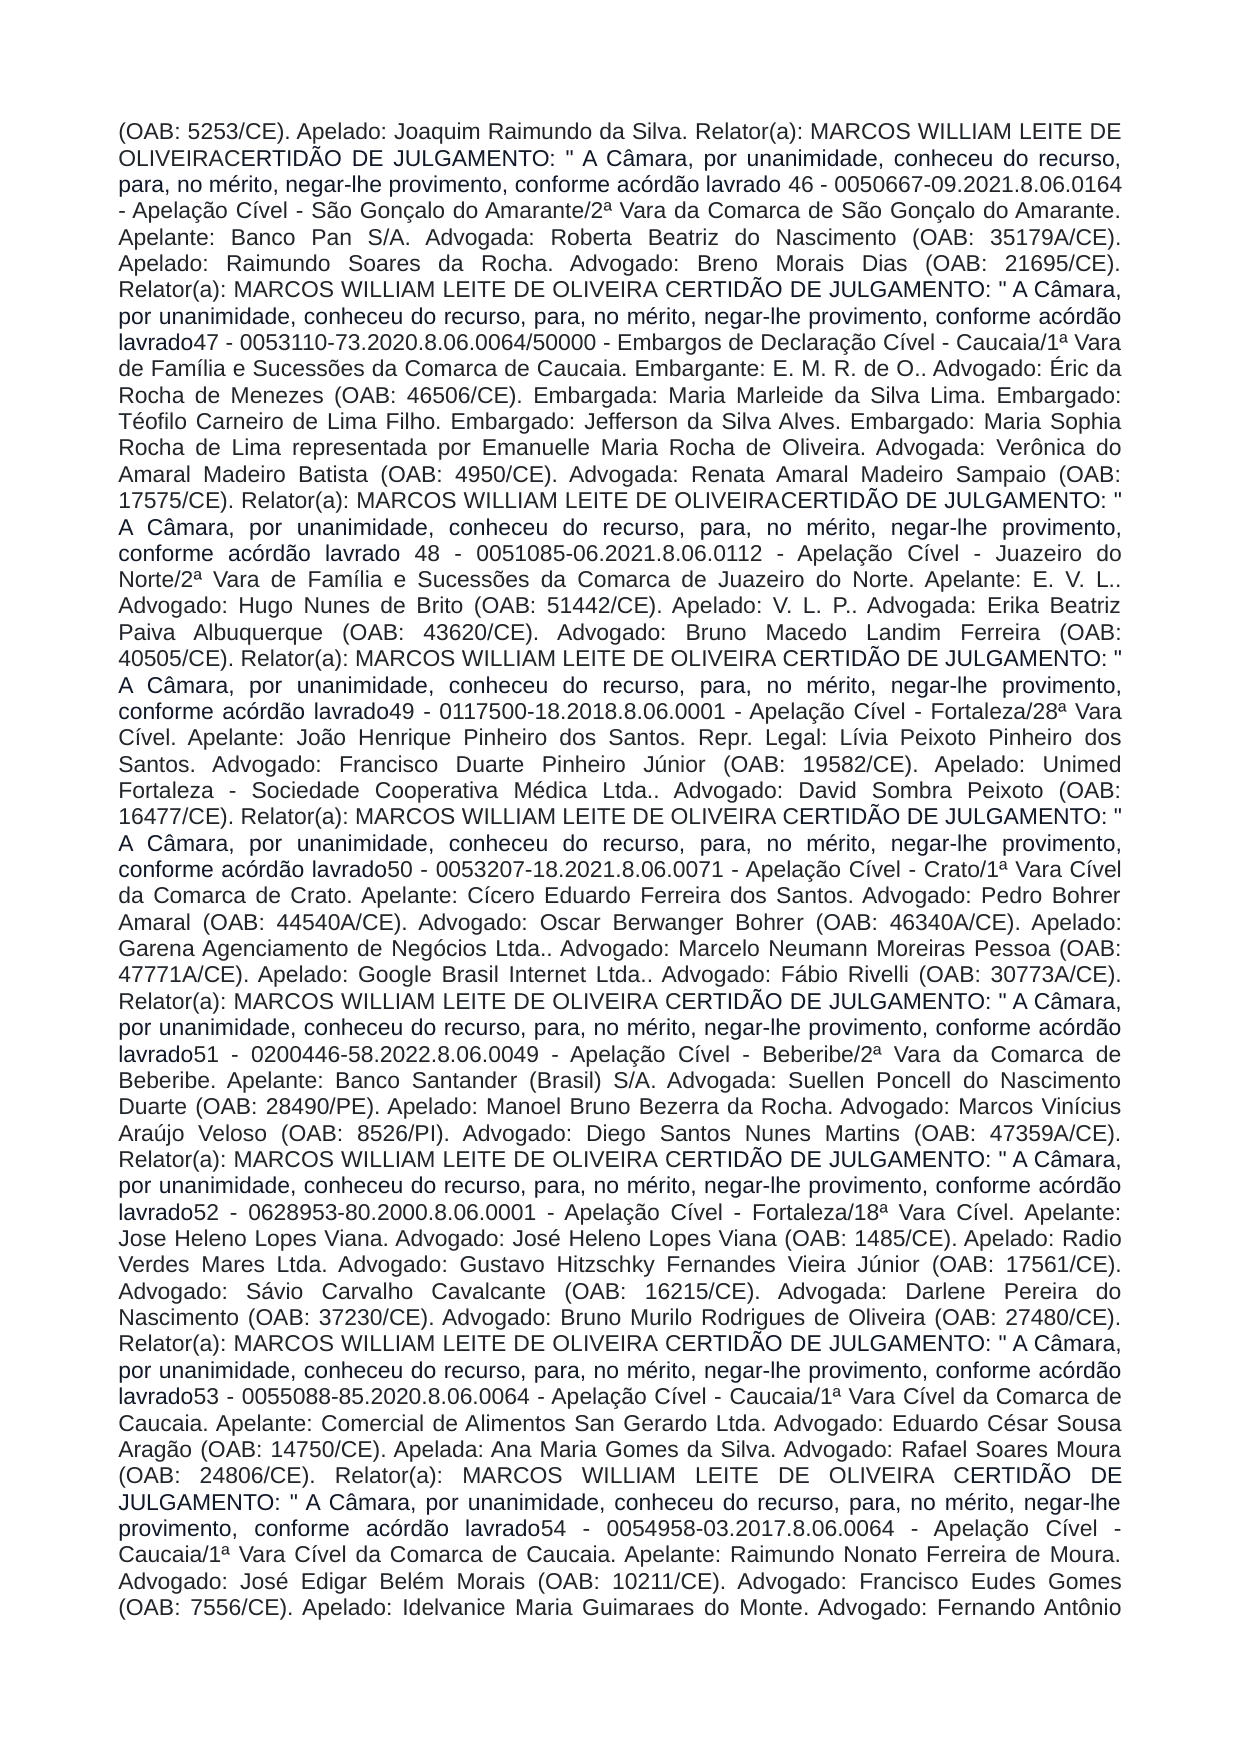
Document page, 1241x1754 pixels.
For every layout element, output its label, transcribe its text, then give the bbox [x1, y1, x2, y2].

text (OAB: 5253/CE). Apelado: Joaquim Raimundo da Silva. Relator(a): MARCOS WILLIAM LEITE DE OLIVEIRACERTIDÃO DE JULGAMENTO: " A Câmara, por unanimidade, conheceu do recurso, para, no mérito, negar-lhe provimento, conforme acórdão lavrado 46 - 0050667-09.2021.8.06.0164 - Apelação Cível - São Gonçalo do Amarante/2ª Vara da Comarca de São Gonçalo do Amarante. Apelante: Banco Pan S/A. Advogada: Roberta Beatriz do Nascimento (OAB: 35179A/CE). Apelado: Raimundo Soares da Rocha. Advogado: Breno Morais Dias (OAB: 21695/CE). Relator(a): MARCOS WILLIAM LEITE DE OLIVEIRA CERTIDÃO DE JULGAMENTO: " A Câmara, por unanimidade, conheceu do recurso, para, no mérito, negar-lhe provimento, conforme acórdão lavrado47 - 0053110-73.2020.8.06.0064/50000 - Embargos de Declaração Cível - Caucaia/1ª Vara de Família e Sucessões da Comarca de Caucaia. Embargante: E. M. R. de O.. Advogado: Éric da Rocha de Menezes (OAB: 46506/CE). Embargada: Maria Marleide da Silva Lima. Embargado: Téofilo Carneiro de Lima Filho. Embargado: Jefferson da Silva Alves. Embargado: Maria Sophia Rocha de Lima representada por Emanuelle Maria Rocha de Oliveira. Advogada: Verônica do Amaral Madeiro Batista (OAB: 4950/CE). Advogada: Renata Amaral Madeiro Sampaio (OAB: 17575/CE). Relator(a): MARCOS WILLIAM LEITE DE OLIVEIRACERTIDÃO DE JULGAMENTO: " A Câmara, por unanimidade, conheceu do recurso, para, no mérito, negar-lhe provimento, conforme acórdão lavrado 48 - 0051085-06.2021.8.06.0112 - Apelação Cível - Juazeiro do Norte/2ª Vara de Família e Sucessões da Comarca de Juazeiro do Norte. Apelante: E. V. L.. Advogado: Hugo Nunes de Brito (OAB: 51442/CE). Apelado: V. L. P.. Advogada: Erika Beatriz Paiva Albuquerque (OAB: 43620/CE). Advogado: Bruno Macedo Landim Ferreira (OAB: 40505/CE). Relator(a): MARCOS WILLIAM LEITE DE OLIVEIRA CERTIDÃO DE JULGAMENTO: " A Câmara, por unanimidade, conheceu do recurso, para, no mérito, negar-lhe provimento, conforme acórdão lavrado49 - 0117500-18.2018.8.06.0001 - Apelação Cível - Fortaleza/28ª Vara Cível. Apelante: João Henrique Pinheiro dos Santos. Repr. Legal: Lívia Peixoto Pinheiro dos Santos. Advogado: Francisco Duarte Pinheiro Júnior (OAB: 19582/CE). Apelado: Unimed Fortaleza - Sociedade Cooperativa Médica Ltda.. Advogado: David Sombra Peixoto (OAB: 16477/CE). Relator(a): MARCOS WILLIAM LEITE DE OLIVEIRA CERTIDÃO DE JULGAMENTO: " A Câmara, por unanimidade, conheceu do recurso, para, no mérito, negar-lhe provimento, conforme acórdão lavrado50 - 0053207-18.2021.8.06.0071 - Apelação Cível - Crato/1ª Vara Cível da Comarca de Crato. Apelante: Cícero Eduardo Ferreira dos Santos. Advogado: Pedro Bohrer Amaral (OAB: 44540A/CE). Advogado: Oscar Berwanger Bohrer (OAB: 46340A/CE). Apelado: Garena Agenciamento de Negócios Ltda.. Advogado: Marcelo Neumann Moreiras Pessoa (OAB: 47771A/CE). Apelado: Google Brasil Internet Ltda.. Advogado: Fábio Rivelli (OAB: 30773A/CE). Relator(a): MARCOS WILLIAM LEITE DE OLIVEIRA CERTIDÃO DE JULGAMENTO: " A Câmara, por unanimidade, conheceu do recurso, para, no mérito, negar-lhe provimento, conforme acórdão lavrado51 - 0200446-58.2022.8.06.0049 - Apelação Cível - Beberibe/2ª Vara da Comarca de Beberibe. Apelante: Banco Santander (Brasil) S/A. Advogada: Suellen Poncell do Nascimento Duarte (OAB: 28490/PE). Apelado: Manoel Bruno Bezerra da Rocha. Advogado: Marcos Vinícius Araújo Veloso (OAB: 8526/PI). Advogado: Diego Santos Nunes Martins (OAB: 47359A/CE). Relator(a): MARCOS WILLIAM LEITE DE OLIVEIRA CERTIDÃO DE JULGAMENTO: " A Câmara, por unanimidade, conheceu do recurso, para, no mérito, negar-lhe provimento, conforme acórdão lavrado52 - 0628953-80.2000.8.06.0001 - Apelação Cível - Fortaleza/18ª Vara Cível. Apelante: Jose Heleno Lopes Viana. Advogado: José Heleno Lopes Viana (OAB: 1485/CE). Apelado: Radio Verdes Mares Ltda. Advogado: Gustavo Hitzschky Fernandes Vieira Júnior (OAB: 17561/CE). Advogado: Sávio Carvalho Cavalcante (OAB: 16215/CE). Advogada: Darlene Pereira do Nascimento (OAB: 37230/CE). Advogado: Bruno Murilo Rodrigues de Oliveira (OAB: 27480/CE). Relator(a): MARCOS WILLIAM LEITE DE OLIVEIRA CERTIDÃO DE JULGAMENTO: " A Câmara, por unanimidade, conheceu do recurso, para, no mérito, negar-lhe provimento, conforme acórdão lavrado53 - 0055088-85.2020.8.06.0064 - Apelação Cível - Caucaia/1ª Vara Cível da Comarca de Caucaia. Apelante: Comercial de Alimentos San Gerardo Ltda. Advogado: Eduardo César Sousa Aragão (OAB: 14750/CE). Apelada: Ana Maria Gomes da Silva. Advogado: Rafael Soares Moura (OAB: 24806/CE). Relator(a): MARCOS WILLIAM LEITE DE OLIVEIRA CERTIDÃO DE JULGAMENTO: " A Câmara, por unanimidade, conheceu do recurso, para, no mérito, negar-lhe provimento, conforme acórdão lavrado54 - 0054958-03.2017.8.06.0064 - Apelação Cível - Caucaia/1ª Vara Cível da Comarca de Caucaia. Apelante: Raimundo Nonato Ferreira de Moura. Advogado: José Edigar Belém Morais (OAB: 10211/CE). Advogado: Francisco Eudes Gomes (OAB: 7556/CE). Apelado: Idelvanice Maria Guimaraes do Monte. Advogado: Fernando Antônio [118, 118, 1122, 1620]
